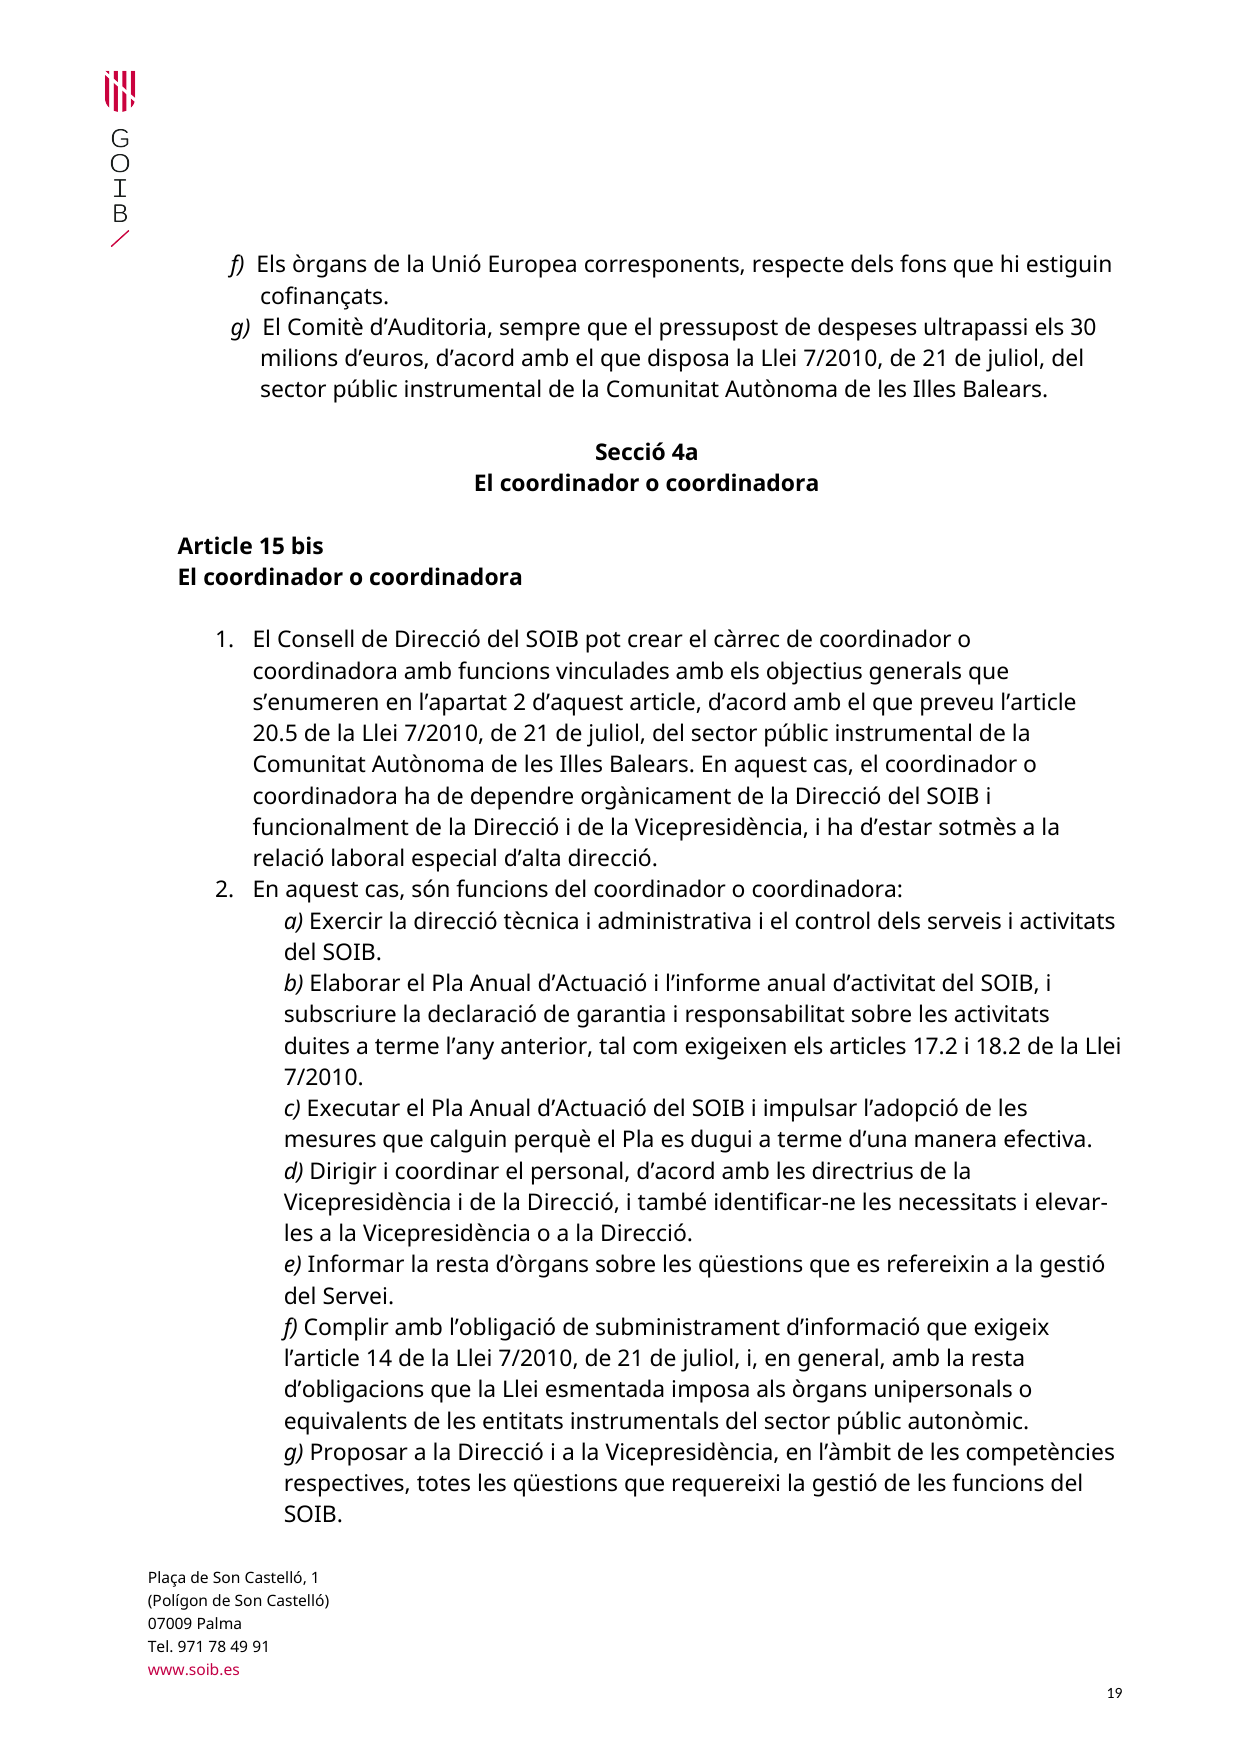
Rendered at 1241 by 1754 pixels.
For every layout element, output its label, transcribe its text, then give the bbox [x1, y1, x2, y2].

text Article 15 bis [177, 529, 1122, 561]
text f) Els òrgans de la Unió Europea corresponents, respecte dels fons que hi estiguin cofinançats. [230, 248, 1122, 311]
text a) Exercir la direcció tècnica i administrativa i el control dels serveis i activitats del SOIB. [283, 904, 1122, 967]
text f) Complir amb l’obligació de subministrament d’informació que exigeix l’article 14 de la Llei 7/2010, de 21 de juliol, i, en general, amb la resta d’obligacions que la Llei esmentada imposa als òrgans unipersonals o equivalents de les entitats instrumentals del sector públic autonòmic. [283, 1311, 1122, 1436]
text c) Executar el Pla Anual d’Actuació del SOIB i impulsar l’adopció de les mesures que calguin perquè el Pla es dugui a terme d’una manera efectiva. [283, 1092, 1122, 1154]
text b) Elaborar el Pla Anual d’Actuació i l’informe anual d’activitat del SOIB, i subscriure la declaració de garantia i responsabilitat sobre les activitats duites a terme l’any anterior, tal com exigeixen els articles 17.2 i 18.2 de la Llei 7/2010. [283, 967, 1122, 1092]
text El coordinador o coordinadora [177, 561, 1122, 592]
text El coordinador o coordinadora [177, 467, 1122, 498]
text g) El Comitè d’Auditoria, sempre que el pressupost de despeses ultrapassi els 30 milions d’euros, d’acord amb el que disposa la Llei 7/2010, de 21 de juliol, del sector públic instrumental de la Comunitat Autònoma de les Illes Balears. [230, 311, 1122, 404]
text g) Proposar a la Direcció i a la Vicepresidència, en l’àmbit de les competències respectives, totes les qüestions que requereixi la gestió de les funcions del SOIB. [283, 1436, 1122, 1529]
picture [78, 51, 162, 273]
list El Consell de Direcció del SOIB pot crear el càrrec de coordinador o coordinadora amb funcions vinculades amb els objectius generals que s’enumeren en l’apartat 2 d’aquest article, d’acord amb el que preveu l’article 20.5 de la Llei 7/2010, de 21 de juliol, del sector públic instrumental de la Comunitat Autònoma de les Illes Balears. En aquest cas, el coordinador o coordinadora ha de dependre orgànicament de la Direcció del SOIB i funcionalment de la Direcció i de la Vicepresidència, i ha d’estar sotmès a la relació laboral especial d’alta direcció. [215, 623, 1122, 873]
list En aquest cas, són funcions del coordinador o coordinadora: [215, 873, 1122, 904]
text e) Informar la resta d’òrgans sobre les qüestions que es refereixin a la gestió del Servei. [283, 1248, 1122, 1311]
text Secció 4a [177, 436, 1122, 467]
text d) Dirigir i coordinar el personal, d’acord amb les directrius de la Vicepresidència i de la Direcció, i també identificar-ne les necessitats i elevar-les a la Vicepresidència o a la Direcció. [283, 1154, 1122, 1248]
